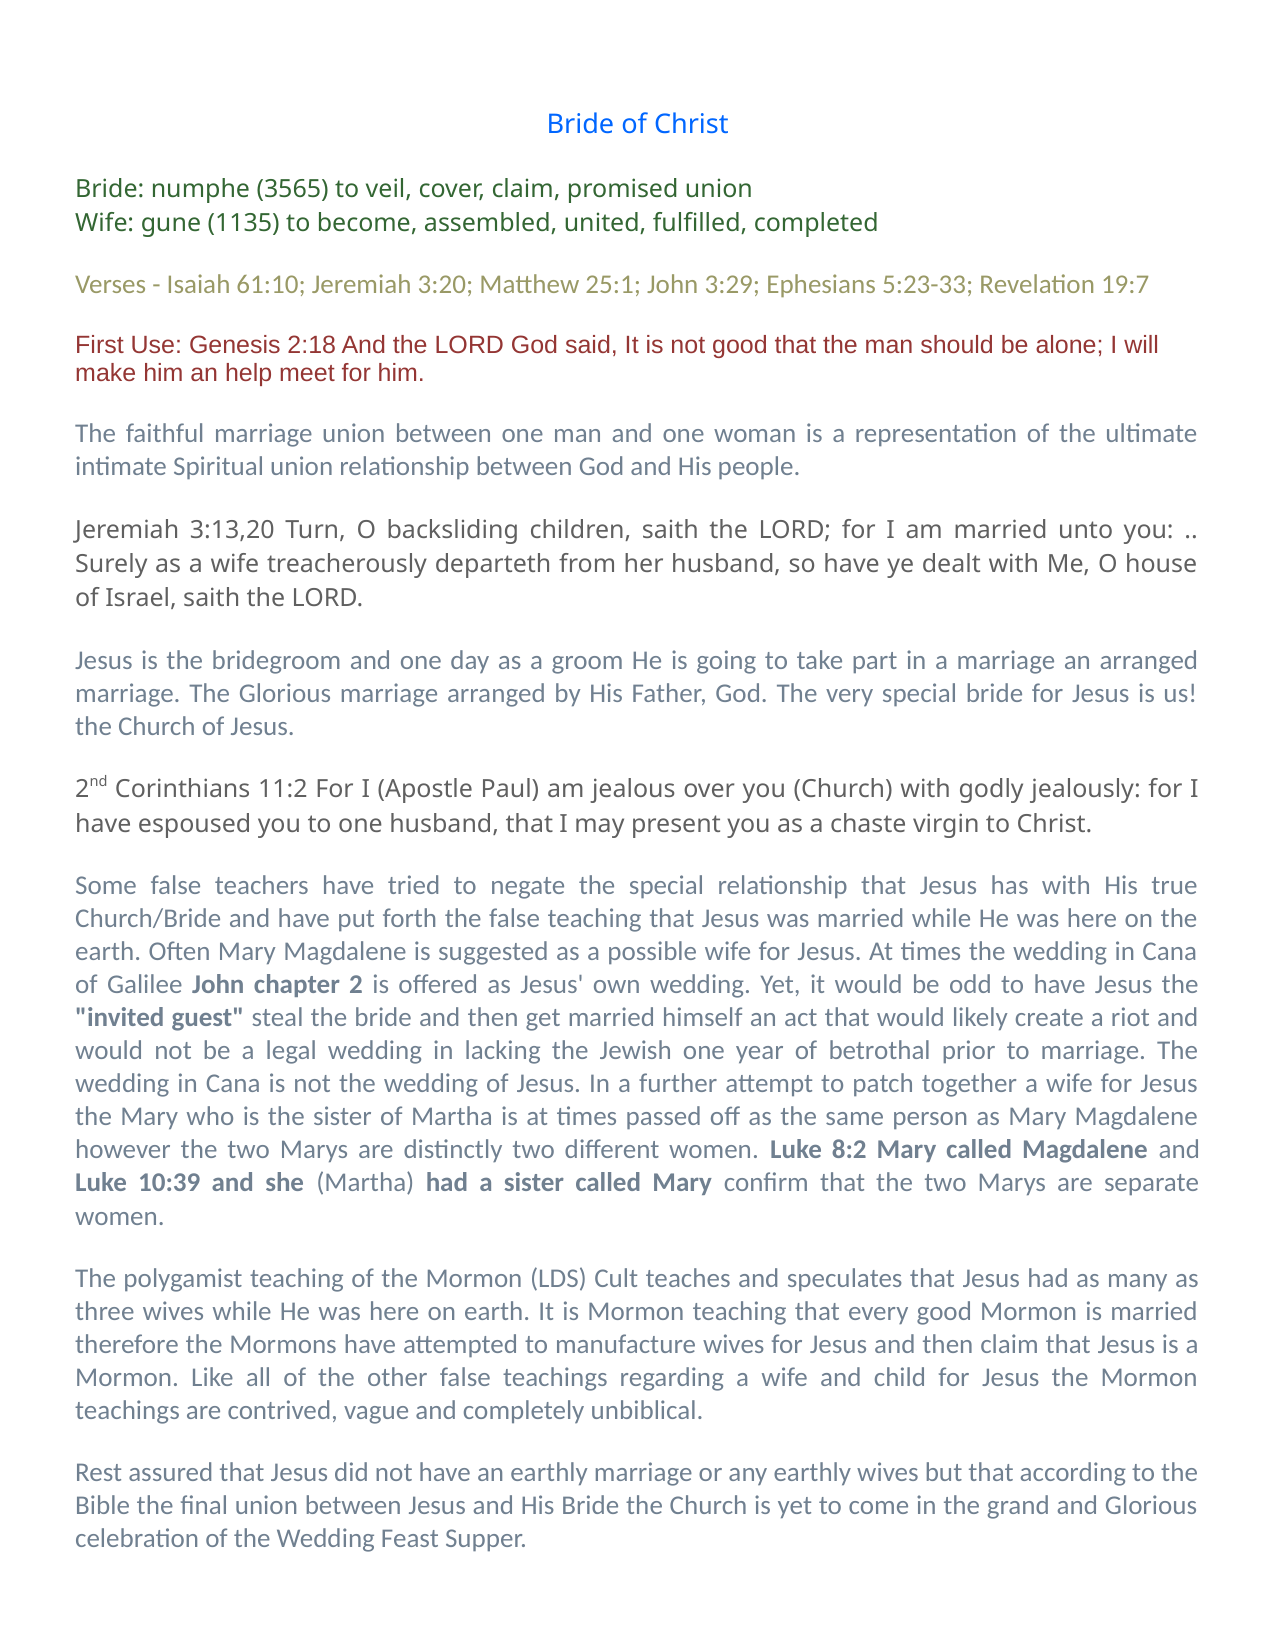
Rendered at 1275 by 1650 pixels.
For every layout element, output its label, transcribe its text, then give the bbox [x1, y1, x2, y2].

subtitle First Use: Genesis 2:18 And the LORD God said, It is not good that the man should be alone; I will make him an help meet for him. [75, 330, 1200, 387]
text Verses - Isaiah 61:10; Jeremiah 3:20; Matthew 25:1; John 3:29; Ephesians 5:23-33; Revelation 19:7 [75, 267, 1200, 301]
subtitle Bride: numphe (3565) to veil, cover, claim, promised union Wife: gune (1135) to become, assembled, united, fulfilled, completed [75, 170, 1200, 238]
text Some false teachers have tried to negate the special relationship that Jesus has with His true Church/Bride and have put forth the false teaching that Jesus was married while He was here on the earth. Often Mary Magdalene is suggested as a possible wife for Jesus. At times the wedding in Cana of Galilee John chapter 2 is offered as Jesus' own wedding. Yet, it would be odd to have Jesus the "invited guest" steal the bride and then get married himself an act that would likely create a riot and would not be a legal wedding in lacking the Jewish one year of betrothal prior to marriage. The wedding in Cana is not the wedding of Jesus. In a further attempt to patch together a wife for Jesus the Mary who is the sister of Martha is at times passed off as the same person as Mary Magdalene however the two Marys are distinctly two different women. Luke 8:2 Mary called Magdalene and Luke 10:39 and she (Martha) had a sister called Mary confirm that the two Marys are separate women. [75, 868, 1200, 1232]
text The polygamist teaching of the Mormon (LDS) Cult teaches and speculates that Jesus had as many as three wives while He was here on earth. It is Mormon teaching that every good Mormon is married therefore the Mormons have attempted to manufacture wives for Jesus and then claim that Jesus is a Mormon. Like all of the other false teachings regarding a wife and child for Jesus the Mormon teachings are contrived, vague and completely unbiblical. [75, 1261, 1200, 1426]
text Rest assured that Jesus did not have an earthly marriage or any earthly wives but that according to the Bible the final union between Jesus and His Bride the Church is yet to come in the grand and Glorious celebration of the Wedding Feast Supper. [75, 1455, 1200, 1554]
text Jeremiah 3:13,20 Turn, O backsliding children, saith the LORD; for I am married unto you: .. Surely as a wife treacherously departeth from her husband, so have ye dealt with Me, O house of Israel, saith the LORD. [75, 512, 1200, 614]
subtitle Bride of Christ [75, 104, 1200, 141]
text The faithful marriage union between one man and one woman is a representation of the ultimate intimate Spiritual union relationship between God and His people. [75, 416, 1200, 482]
text 2nd Corinthians 11:2 For I (Apostle Paul) am jealous over you (Church) with godly jealously: for I have espoused you to one husband, that I may present you as a chaste virgin to Christ. [75, 771, 1200, 839]
text Jesus is the bridegroom and one day as a groom He is going to take part in a marriage an arranged marriage. The Glorious marriage arranged by His Father, God. The very special bride for Jesus is us! the Church of Jesus. [75, 643, 1200, 742]
